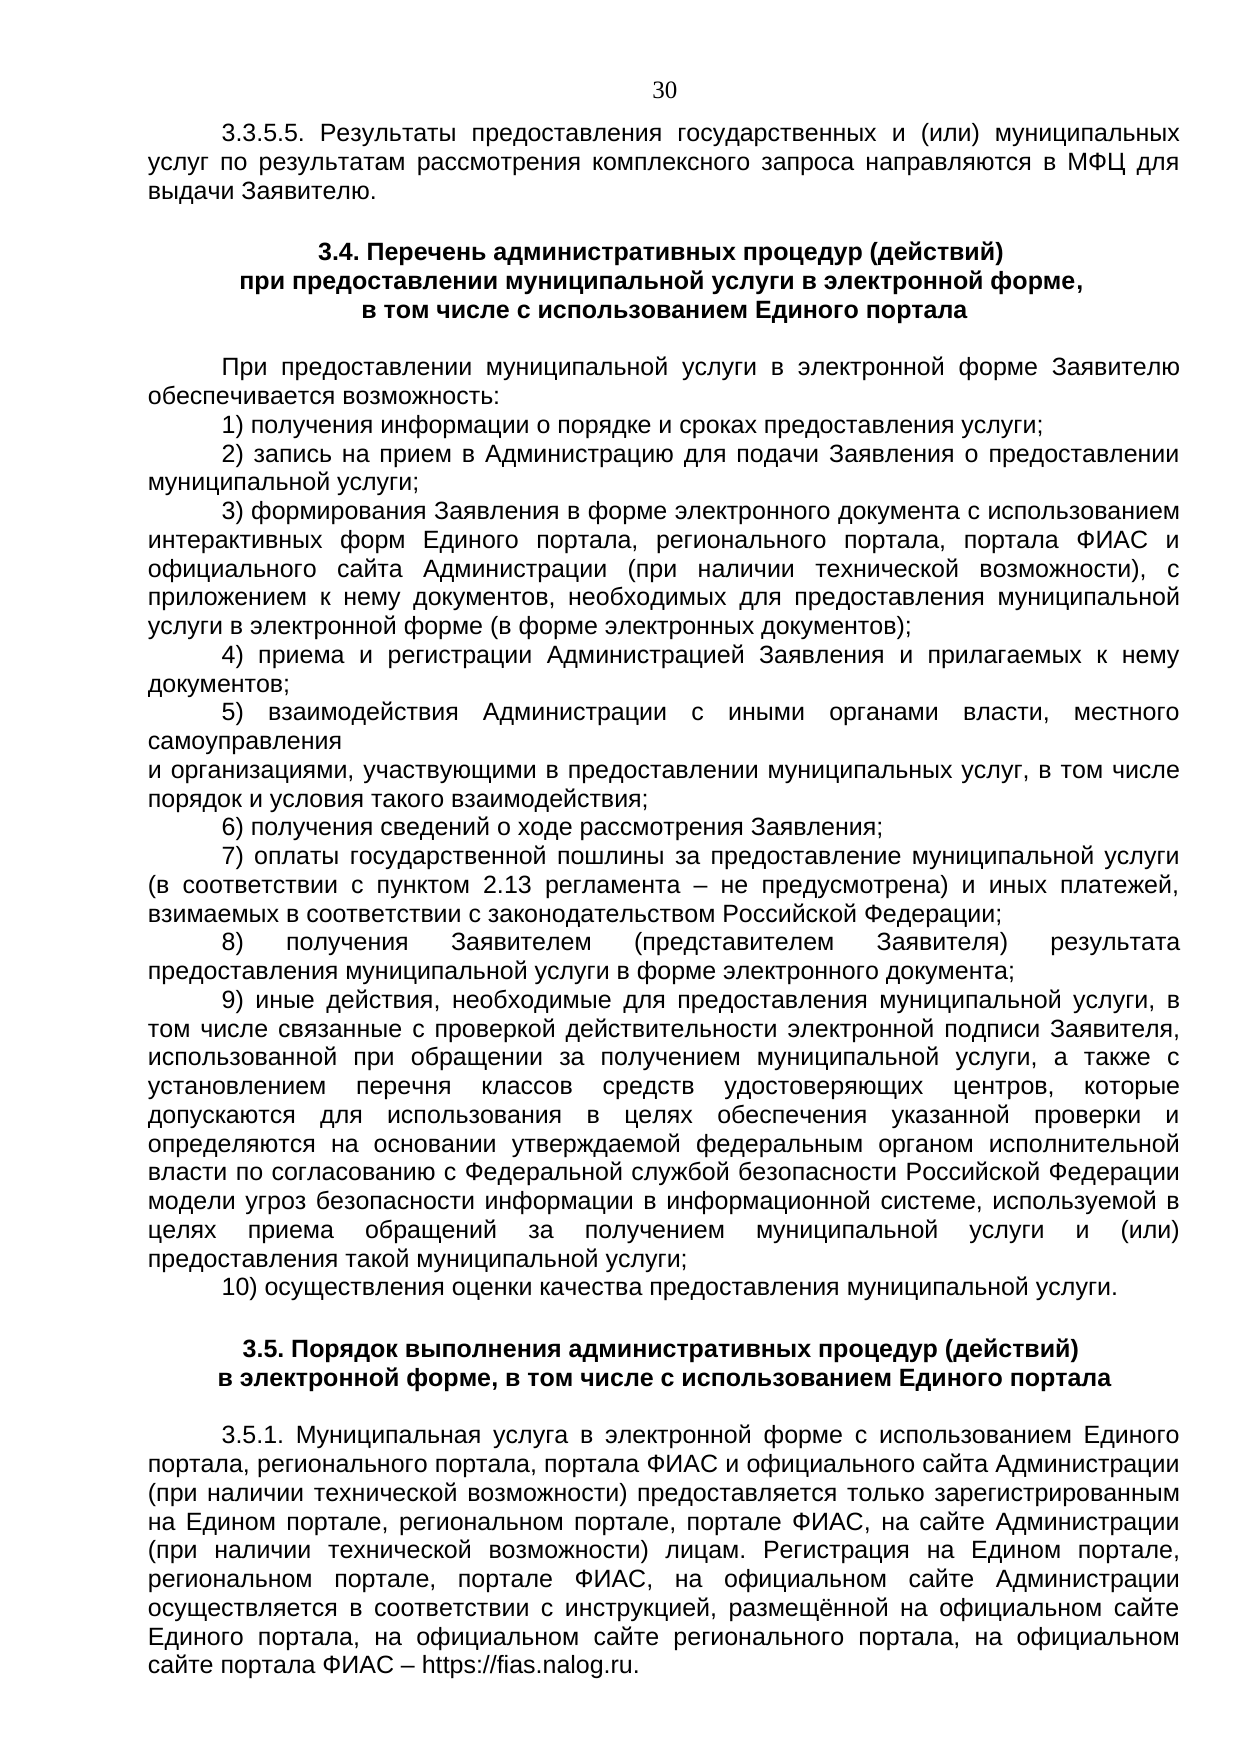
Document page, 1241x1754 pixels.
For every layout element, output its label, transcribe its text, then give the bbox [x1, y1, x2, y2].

text 3.5.1. Муниципальная услуга в электронной форме с использованием Единого портала, регионального портала, портала ФИАС и официального сайта Администрации (при наличии технической возможности) предоставляется только зарегистрированным на Едином портале, региональном портале, портале ФИАС, на сайте Администрации (при наличии технической возможности) лицам. Регистрация на Едином портале, региональном портале, портале ФИАС, на официальном сайте Администрации осуществляется в соответствии с инструкцией, размещённой на официальном сайте Единого портала, на официальном сайте регионального портала, на официальном сайте портала ФИАС – https://fias.nalog.ru. [148, 1420, 1181, 1679]
text 3.3.5.5. Результаты предоставления государственных и (или) муниципальных услуг по результатам рассмотрения комплексного запроса направляются в МФЦ для выдачи Заявителю. [148, 118, 1181, 204]
text 2) запись на прием в Администрацию для подачи Заявления о предоставлении муниципальной услуги; [148, 438, 1181, 496]
text 10) осуществления оценки качества предоставления муниципальной услуги. [148, 1272, 1181, 1301]
text 6) получения сведений о ходе рассмотрения Заявления; [148, 812, 1181, 841]
text 4) приема и регистрации Администрацией Заявления и прилагаемых к нему документов; [148, 640, 1181, 697]
text 9) иные действия, необходимые для предоставления муниципальной услуги, в том числе связанные с проверкой действительности электронной подписи Заявителя, использованной при обращении за получением муниципальной услуги, а также с установлением перечня классов средств удостоверяющих центров, которые допускаются для использования в целях обеспечения указанной проверки и определяются на основании утверждаемой федеральным органом исполнительной власти по согласованию с Федеральной службой безопасности Российской Федерации модели угроз безопасности информации в информационной системе, используемой в целях приема обращений за получением муниципальной услуги и (или) предоставления такой муниципальной услуги; [148, 985, 1181, 1272]
text 5) взаимодействия Администрации с иными органами власти, местного самоуправления и организациями, участвующими в предоставлении муниципальных услуг, в том числе порядок и условия такого взаимодействия; [148, 697, 1181, 812]
text 3) формирования Заявления в форме электронного документа с использованием интерактивных форм Единого портала, регионального портала, портала ФИАС и официального сайта Администрации (при наличии технической возможности), с приложением к нему документов, необходимых для предоставления муниципальной услуги в электронной форме (в форме электронных документов); [148, 496, 1181, 640]
subtitle 3.5. Порядок выполнения административных процедур (действий) в электронной форме, в том числе с использованием Единого портала [148, 1334, 1181, 1391]
subtitle 3.4. Перечень административных процедур (действий) при предоставлении муниципальной услуги в электронной форме, в том числе с использованием Единого портала [148, 237, 1181, 323]
text 1) получения информации о порядке и сроках предоставления услуги; [148, 410, 1181, 438]
text 8) получения Заявителем (представителем Заявителя) результата предоставления муниципальной услуги в форме электронного документа; [148, 927, 1181, 985]
text При предоставлении муниципальной услуги в электронной форме Заявителю обеспечивается возможность: [148, 352, 1181, 410]
text 7) оплаты государственной пошлины за предоставление муниципальной услуги (в соответствии с пунктом 2.13 регламента – не предусмотрена) и иных платежей, взимаемых в соответствии с законодательством Российской Федерации; [148, 841, 1181, 927]
